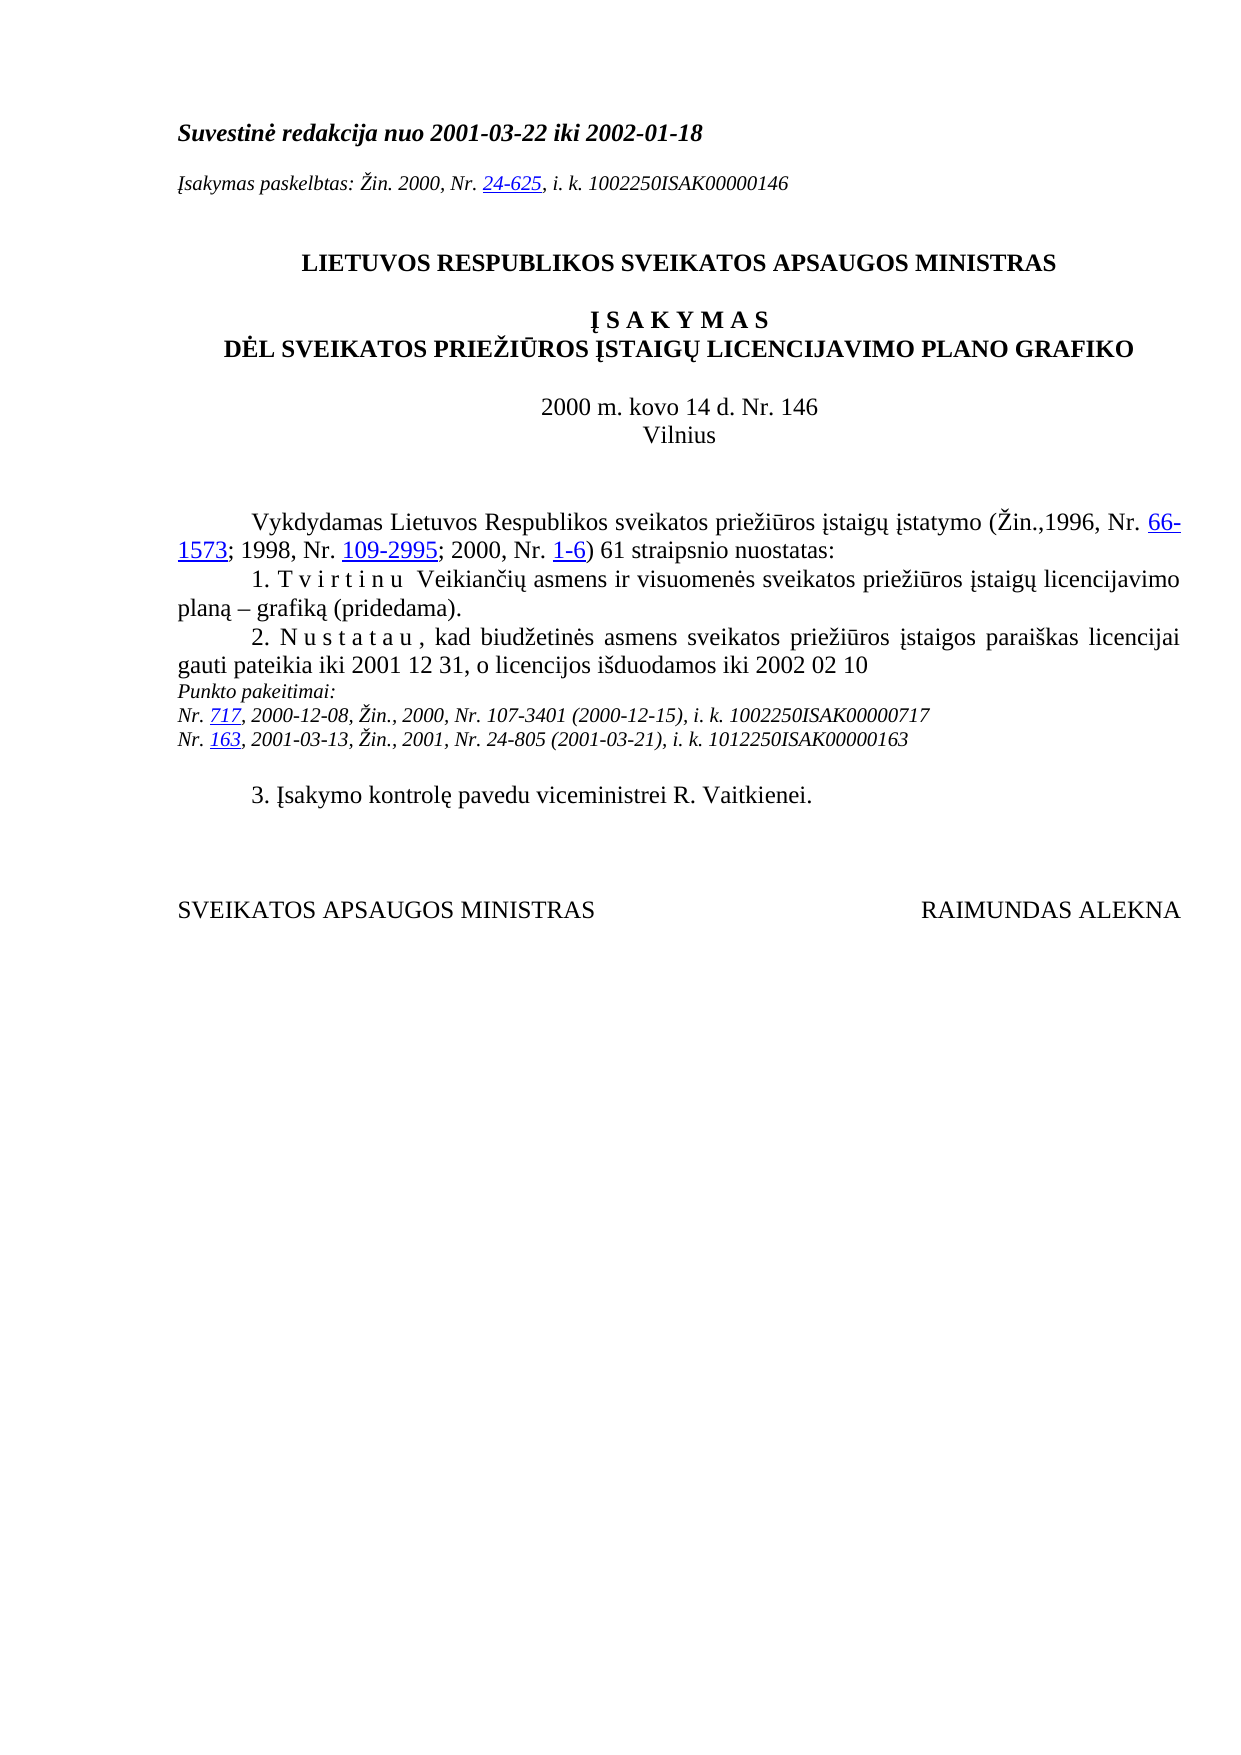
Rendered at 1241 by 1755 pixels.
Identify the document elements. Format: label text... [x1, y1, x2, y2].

text 3. Įsakymo kontrolę pavedu viceministrei R. Vaitkienei. [177, 780, 1181, 809]
text Vilnius [177, 420, 1181, 449]
text 1. Tvirtinu Veikiančių asmens ir visuomenės sveikatos priežiūros įstaigų licencijavimo planą – grafiką (pridedama). [177, 564, 1181, 622]
text Vykdydamas Lietuvos Respublikos sveikatos priežiūros įstaigų įstatymo (Žin.,1996, Nr. 66-1573; 1998, Nr. 109-2995; 2000, Nr. 1-6) 61 straipsnio nuostatas: [177, 507, 1181, 564]
text 2000 m. kovo 14 d. Nr. 146 [177, 392, 1181, 420]
text Suvestinė redakcija nuo 2001-03-22 iki 2002-01-18 [177, 118, 1181, 147]
text Nr. 717, 2000-12-08, Žin., 2000, Nr. 107-3401 (2000-12-15), i. k. 1002250ISAK00000717 [177, 703, 1181, 727]
text 2. Nustatau, kad biudžetinės asmens sveikatos priežiūros įstaigos paraiškas licencijai gauti pateikia iki 2001 12 31, o licencijos išduodamos iki 2002 02 10 [177, 622, 1181, 679]
text Į S A K Y M A S [177, 305, 1181, 334]
text Nr. 163, 2001-03-13, Žin., 2001, Nr. 24-805 (2001-03-21), i. k. 1012250ISAK00000163 [177, 727, 1181, 751]
text LIETUVOS RESPUBLIKOS SVEIKATOS APSAUGOS MINISTRAS [177, 248, 1181, 277]
text DĖL SVEIKATOS PRIEŽIŪROS ĮSTAIGŲ LICENCIJAVIMO PLANO GRAFIKO [177, 334, 1181, 363]
text Punkto pakeitimai: [177, 679, 1181, 703]
text Įsakymas paskelbtas: Žin. 2000, Nr. 24-625, i. k. 1002250ISAK00000146 [177, 171, 1181, 195]
text SVEIKATOS APSAUGOS MINISTRAS RAIMUNDAS ALEKNA [177, 895, 1181, 924]
